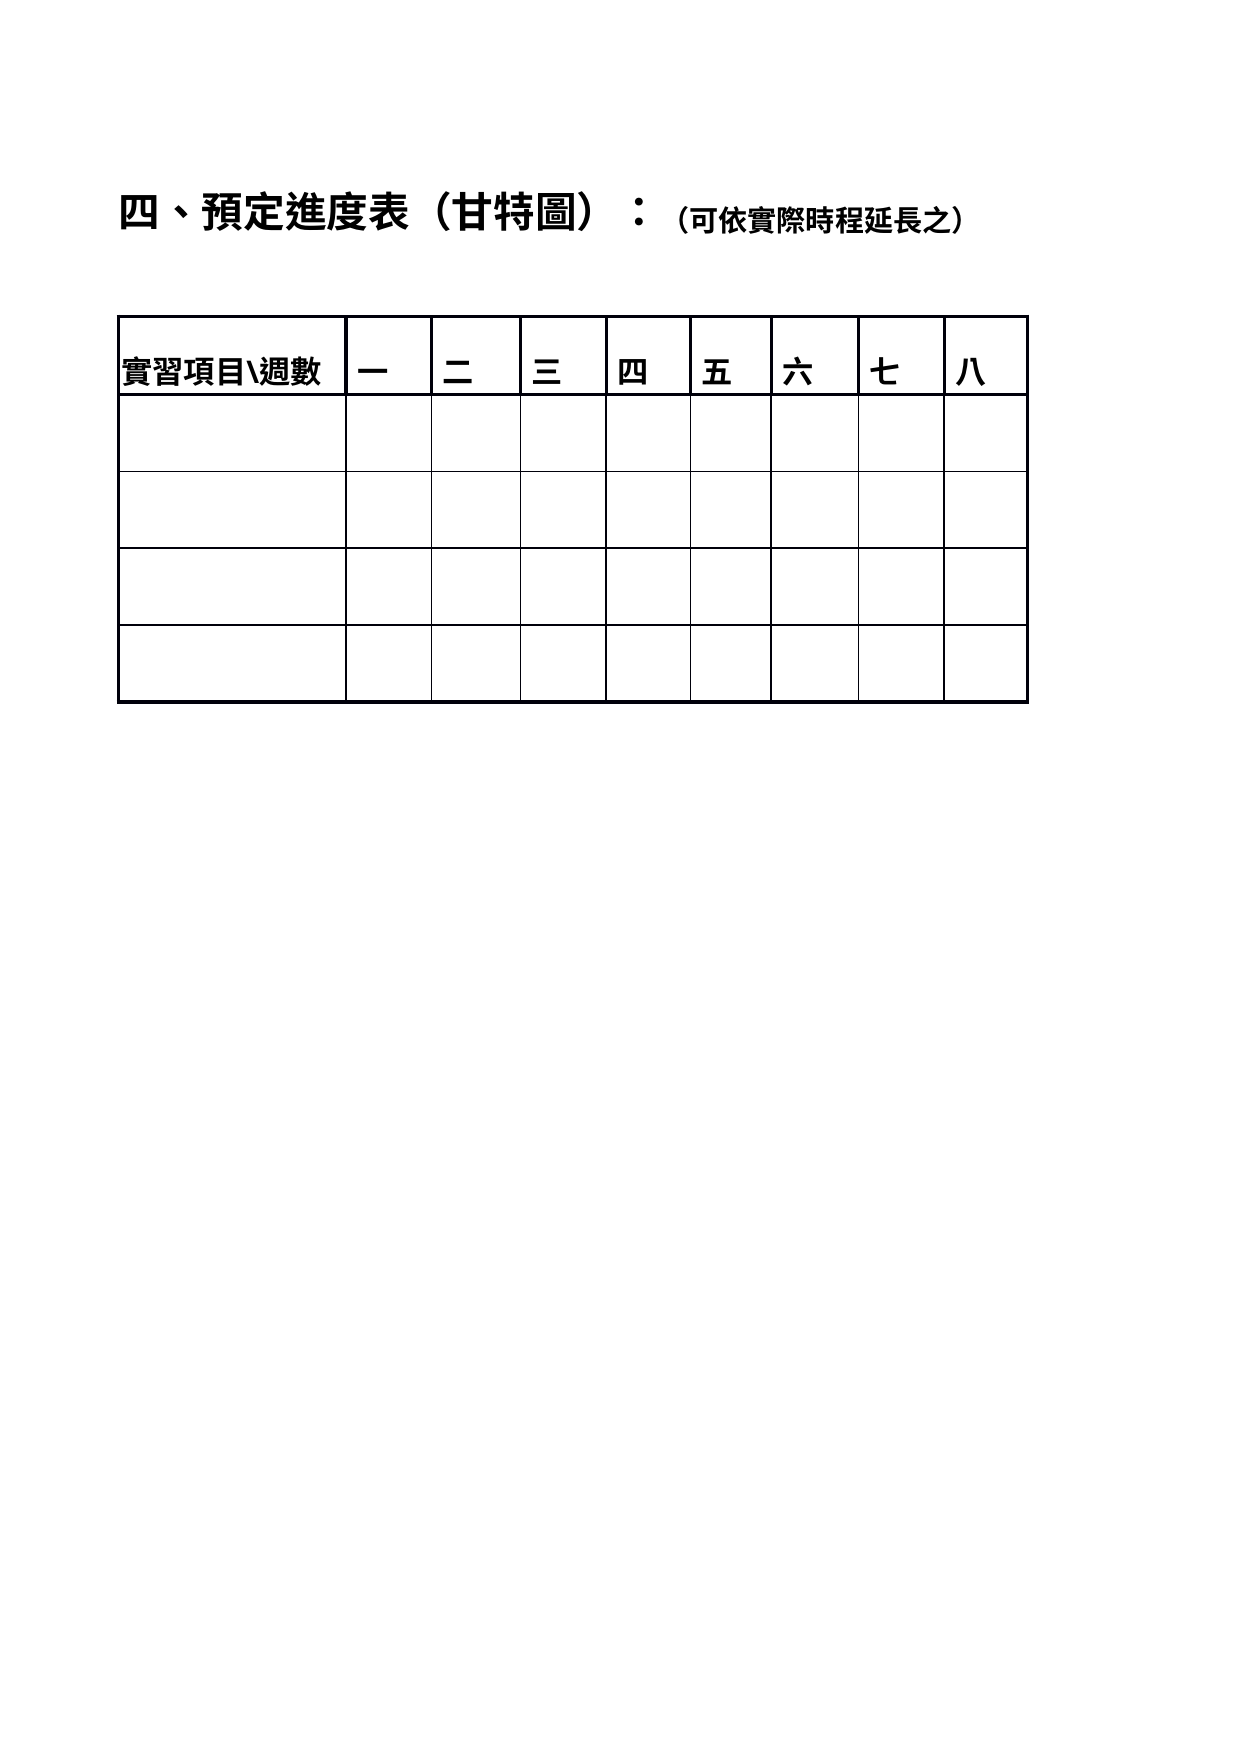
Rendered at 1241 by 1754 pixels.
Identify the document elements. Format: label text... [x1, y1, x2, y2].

table_cell [945, 472, 1026, 547]
table_cell [945, 549, 1026, 624]
table_cell [347, 626, 431, 700]
table_header 二 [433, 318, 519, 393]
table_cell [347, 396, 431, 471]
table_cell [120, 472, 345, 547]
table_cell [432, 626, 520, 700]
table_cell [521, 626, 605, 700]
table_cell [432, 396, 520, 471]
table_cell [607, 396, 690, 471]
table_cell [772, 396, 858, 471]
table_cell [607, 472, 690, 547]
table_cell [347, 472, 431, 547]
text 四、預定進度表（甘特圖）：（可依實際時程延長之） [118, 127, 1113, 239]
table_header 三 [522, 318, 605, 393]
table_cell [691, 626, 770, 700]
table_cell [859, 472, 943, 547]
table_cell [607, 626, 690, 700]
table_cell [691, 549, 770, 624]
table_cell [691, 472, 770, 547]
table_cell [859, 626, 943, 700]
table_cell [347, 549, 431, 624]
table_cell [432, 472, 520, 547]
table_cell [772, 549, 858, 624]
table_cell [945, 626, 1026, 700]
table_cell [859, 396, 943, 471]
table_header 四 [608, 318, 689, 393]
table_cell [691, 396, 770, 471]
table_cell [945, 396, 1026, 471]
table_header 八 [946, 318, 1026, 393]
table_cell [772, 472, 858, 547]
table_header 六 [773, 318, 857, 393]
table_cell [772, 626, 858, 700]
table_cell [120, 549, 345, 624]
table_cell [521, 472, 605, 547]
table_header 實習項目\週數 [120, 318, 344, 393]
table_cell [859, 549, 943, 624]
table_header 七 [860, 318, 943, 393]
table_header 一 [348, 318, 430, 393]
table_cell [521, 396, 605, 471]
table_cell [432, 549, 520, 624]
table_cell [521, 549, 605, 624]
table_header 五 [692, 318, 770, 393]
table_cell [120, 626, 345, 700]
table_cell [120, 396, 345, 471]
table_cell [607, 549, 690, 624]
